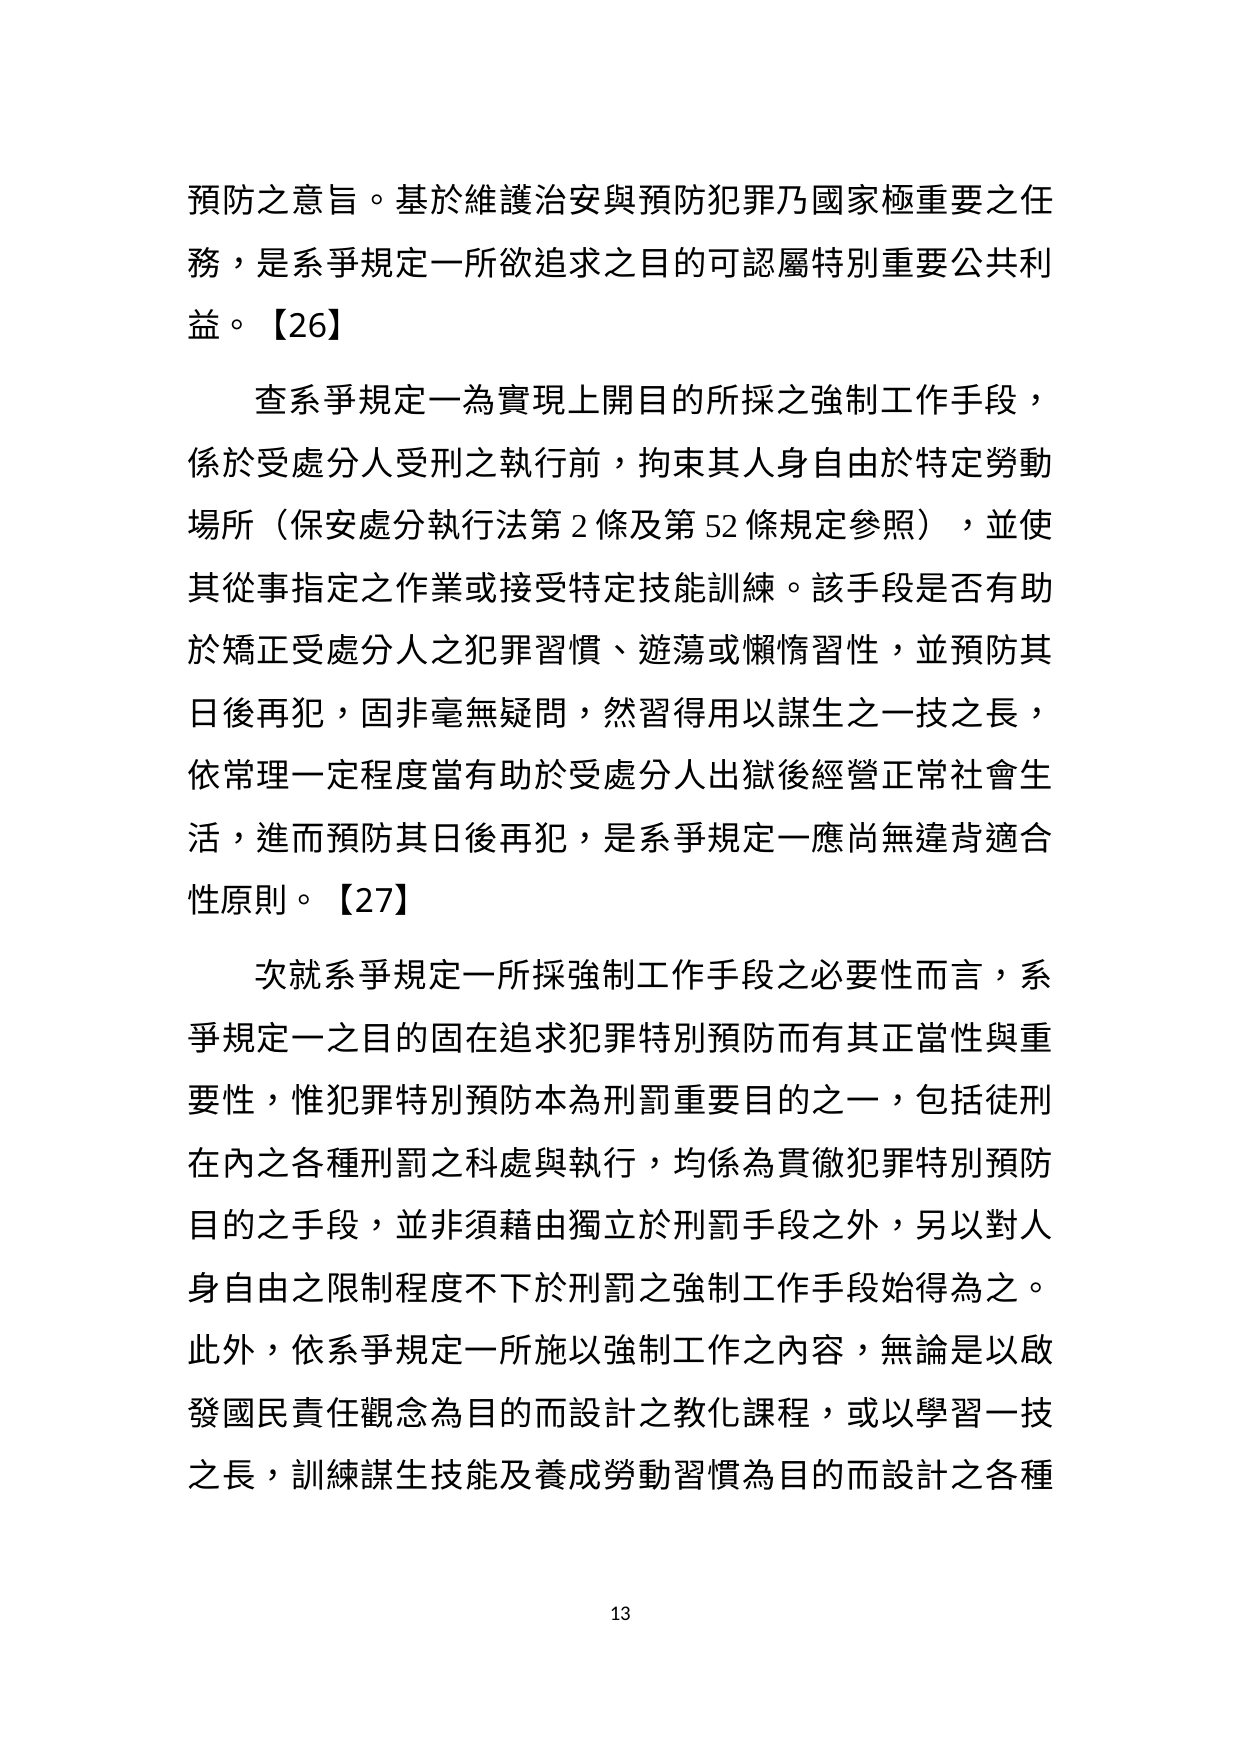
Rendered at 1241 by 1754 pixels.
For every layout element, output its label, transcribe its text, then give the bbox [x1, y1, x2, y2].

text 次就系爭規定一所採強制工作手段之必要性而言，系爭規定一之目的固在追求犯罪特別預防而有其正當性與重要性，惟犯罪特別預防本為刑罰重要目的之一，包括徒刑在內之各種刑罰之科處與執行，均係為貫徹犯罪特別預防目的之手段，並非須藉由獨立於刑罰手段之外，另以對人身自由之限制程度不下於刑罰之強制工作手段始得為之。此外，依系爭規定一所施以強制工作之內容，無論是以啟發國民責任觀念為目的而設計之教化課程，或以學習一技之長，訓練謀生技能及養成勞動習慣為目的而設計之各種 [187, 932, 1053, 1494]
text 查系爭規定一為實現上開目的所採之強制工作手段，係於受處分人受刑之執行前，拘束其人身自由於特定勞動場所（保安處分執行法第2條及第52條規定參照），並使其從事指定之作業或接受特定技能訓練。該手段是否有助於矯正受處分人之犯罪習慣、遊蕩或懶惰習性，並預防其日後再犯，固非毫無疑問，然習得用以謀生之一技之長，依常理一定程度當有助於受處分人出獄後經營正常社會生活，進而預防其日後再犯，是系爭規定一應尚無違背適合性原則。【27】 [187, 357, 1053, 919]
text 預防之意旨。基於維護治安與預防犯罪乃國家極重要之任務，是系爭規定一所欲追求之目的可認屬特別重要公共利益。【26】 [187, 157, 1053, 344]
